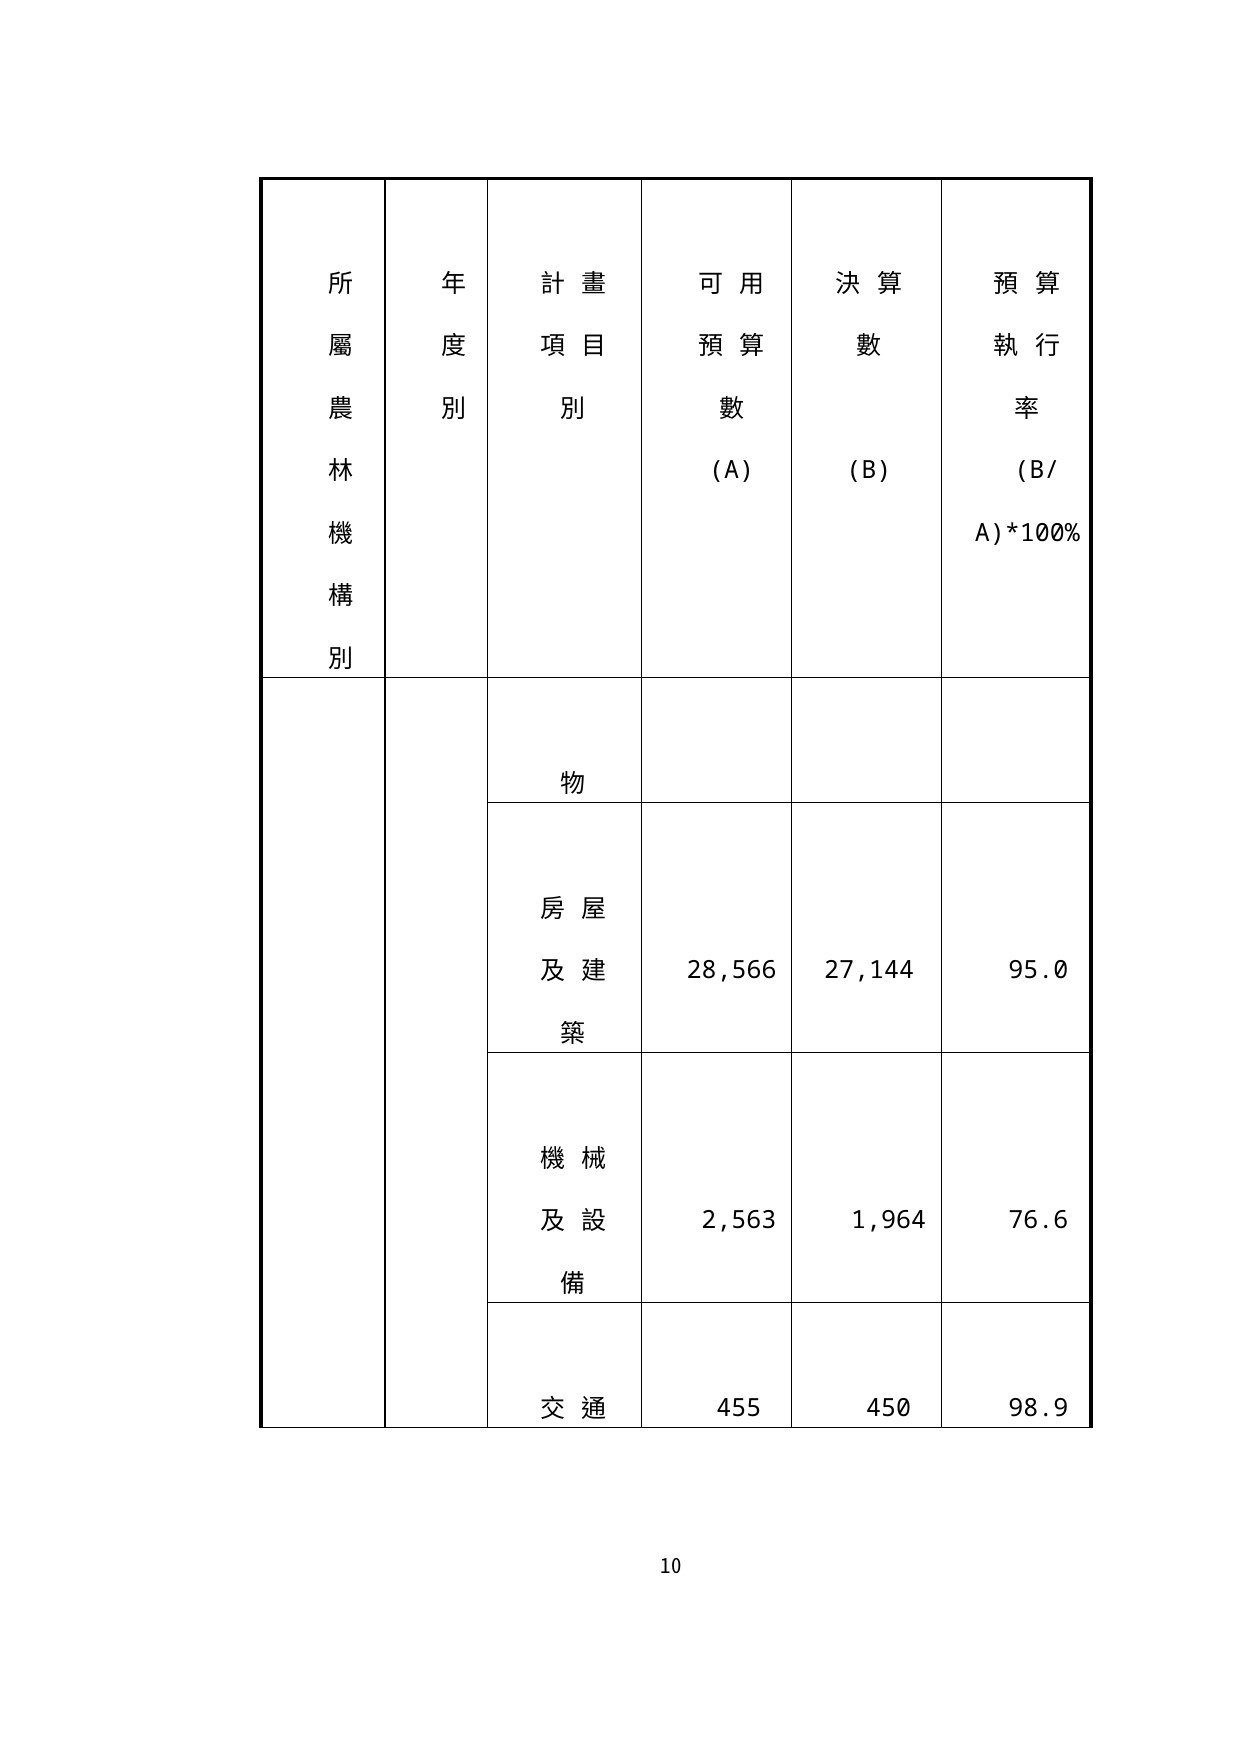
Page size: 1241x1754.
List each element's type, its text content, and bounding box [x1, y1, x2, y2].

table_cell 95.0 [942, 803, 1089, 1052]
table_cell [942, 678, 1089, 802]
table_cell [792, 678, 941, 802]
table_cell 76.6 [942, 1053, 1089, 1302]
table_cell 450 [792, 1303, 941, 1427]
table_header 年度別 [386, 180, 487, 677]
table_cell 98.9 [942, 1303, 1089, 1427]
table_cell 28,566 [642, 803, 791, 1052]
table_cell 交通 [488, 1303, 641, 1427]
table_cell [642, 678, 791, 802]
table_cell 455 [642, 1303, 791, 1427]
table_cell 機械及設備 [488, 1053, 641, 1302]
table_cell 物 [488, 678, 641, 802]
table_header 所屬農林 機構別 [263, 180, 384, 677]
table_cell 27,144 [792, 803, 941, 1052]
table_cell [386, 678, 487, 1427]
table_cell 房屋及建築 [488, 803, 641, 1052]
table_cell 2,563 [642, 1053, 791, 1302]
table_header 計畫 項目別 [488, 180, 641, 677]
table_cell 1,964 [792, 1053, 941, 1302]
table_header 決算數 (B) [792, 180, 941, 677]
table_header 可用 預算數 (A) [642, 180, 791, 677]
table_header 預算 執行率 (B/A)*100% [942, 180, 1089, 677]
table_cell [263, 678, 384, 1427]
